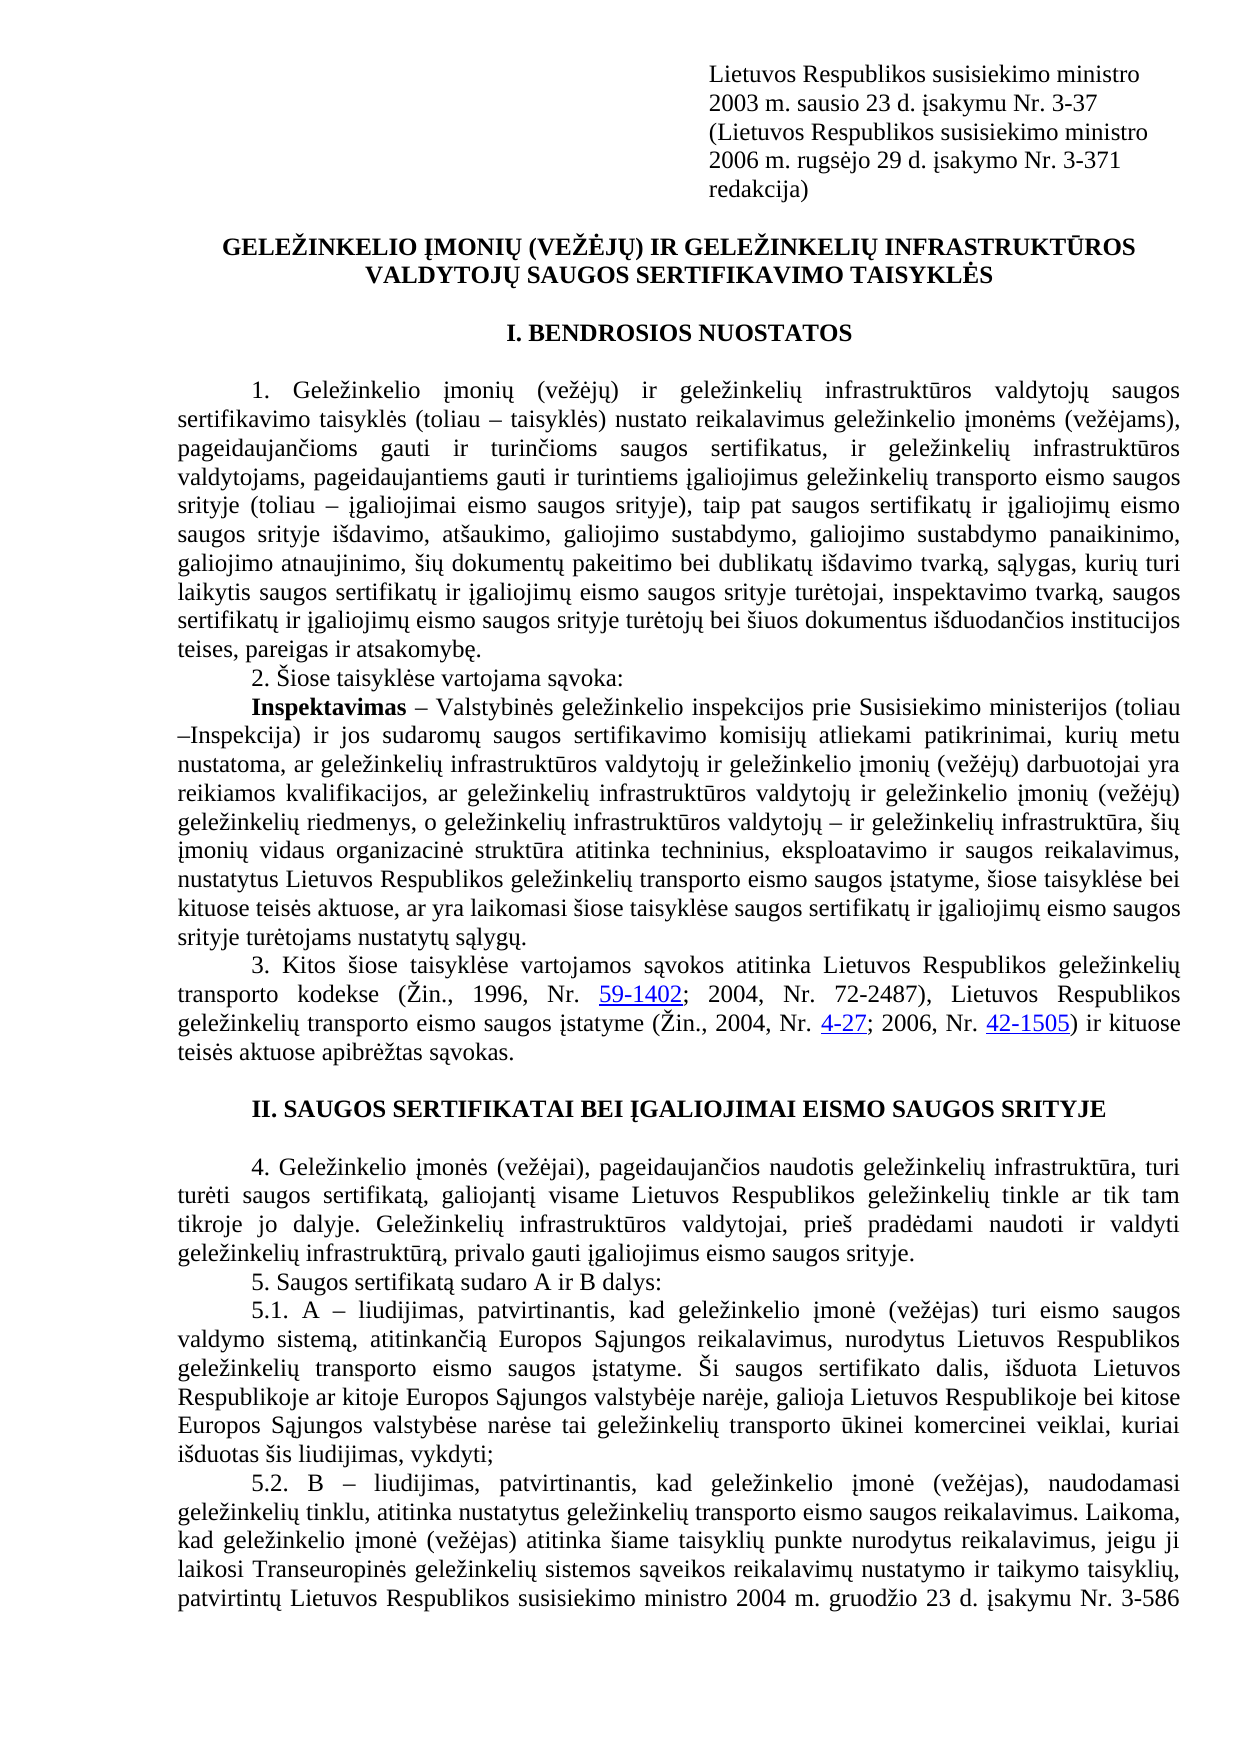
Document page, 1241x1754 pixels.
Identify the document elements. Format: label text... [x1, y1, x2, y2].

text 5.2. B – liudijimas, patvirtinantis, kad geležinkelio įmonė (vežėjas), naudodamasi geležinkelių tinklu, atitinka nustatytus geležinkelių transporto eismo saugos reikalavimus. Laikoma, kad geležinkelio įmonė (vežėjas) atitinka šiame taisyklių punkte nurodytus reikalavimus, jeigu ji laikosi Transeuropinės geležinkelių sistemos sąveikos reikalavimų nustatymo ir taikymo taisyklių, patvirtintų Lietuvos Respublikos susisiekimo ministro 2004 m. gruodžio 23 d. įsakymu Nr. 3-586 [177, 1468, 1181, 1612]
text Inspektavimas – Valstybinės geležinkelio inspekcijos prie Susisiekimo ministerijos (toliau –Inspekcija) ir jos sudaromų saugos sertifikavimo komisijų atliekami patikrinimai, kurių metu nustatoma, ar geležinkelių infrastruktūros valdytojų ir geležinkelio įmonių (vežėjų) darbuotojai yra reikiamos kvalifikacijos, ar geležinkelių infrastruktūros valdytojų ir geležinkelio įmonių (vežėjų) geležinkelių riedmenys, o geležinkelių infrastruktūros valdytojų – ir geležinkelių infrastruktūra, šių įmonių vidaus organizacinė struktūra atitinka techninius, eksploatavimo ir saugos reikalavimus, nustatytus Lietuvos Respublikos geležinkelių transporto eismo saugos įstatyme, šiose taisyklėse bei kituose teisės aktuose, ar yra laikomasi šiose taisyklėse saugos sertifikatų ir įgaliojimų eismo saugos srityje turėtojams nustatytų sąlygų. [177, 692, 1181, 950]
text II. SAUGOS SERTIFIKATAI BEI ĮGALIOJIMAI EISMO SAUGOS SRITYJE [177, 1094, 1181, 1123]
text 5. Saugos sertifikatą sudaro A ir B dalys: [177, 1267, 1181, 1295]
text I. BENDROSIOS NUOSTATOS [177, 318, 1181, 347]
text 1. Geležinkelio įmonių (vežėjų) ir geležinkelių infrastruktūros valdytojų saugos sertifikavimo taisyklės (toliau – taisyklės) nustato reikalavimus geležinkelio įmonėms (vežėjams), pageidaujančioms gauti ir turinčioms saugos sertifikatus, ir geležinkelių infrastruktūros valdytojams, pageidaujantiems gauti ir turintiems įgaliojimus geležinkelių transporto eismo saugos srityje (toliau – įgaliojimai eismo saugos srityje), taip pat saugos sertifikatų ir įgaliojimų eismo saugos srityje išdavimo, atšaukimo, galiojimo sustabdymo, galiojimo sustabdymo panaikinimo, galiojimo atnaujinimo, šių dokumentų pakeitimo bei dublikatų išdavimo tvarką, sąlygas, kurių turi laikytis saugos sertifikatų ir įgaliojimų eismo saugos srityje turėtojai, inspektavimo tvarką, saugos sertifikatų ir įgaliojimų eismo saugos srityje turėtojų bei šiuos dokumentus išduodančios institucijos teises, pareigas ir atsakomybę. [177, 375, 1181, 663]
text Lietuvos Respublikos susisiekimo ministro 2003 m. sausio 23 d. įsakymu Nr. 3-37 [709, 59, 1181, 117]
text 4. Geležinkelio įmonės (vežėjai), pageidaujančios naudotis geležinkelių infrastruktūra, turi turėti saugos sertifikatą, galiojantį visame Lietuvos Respublikos geležinkelių tinkle ar tik tam tikroje jo dalyje. Geležinkelių infrastruktūros valdytojai, prieš pradėdami naudoti ir valdyti geležinkelių infrastruktūrą, privalo gauti įgaliojimus eismo saugos srityje. [177, 1152, 1181, 1267]
text 2. Šiose taisyklėse vartojama sąvoka: [177, 663, 1181, 692]
text 5.1. A – liudijimas, patvirtinantis, kad geležinkelio įmonė (vežėjas) turi eismo saugos valdymo sistemą, atitinkančią Europos Sąjungos reikalavimus, nurodytus Lietuvos Respublikos geležinkelių transporto eismo saugos įstatyme. Ši saugos sertifikato dalis, išduota Lietuvos Respublikoje ar kitoje Europos Sąjungos valstybėje narėje, galioja Lietuvos Respublikoje bei kitose Europos Sąjungos valstybėse narėse tai geležinkelių transporto ūkinei komercinei veiklai, kuriai išduotas šis liudijimas, vykdyti; [177, 1295, 1181, 1468]
text 3. Kitos šiose taisyklėse vartojamos sąvokos atitinka Lietuvos Respublikos geležinkelių transporto kodekse (Žin., 1996, Nr. 59-1402; 2004, Nr. 72-2487), Lietuvos Respublikos geležinkelių transporto eismo saugos įstatyme (Žin., 2004, Nr. 4-27; 2006, Nr. 42-1505) ir kituose teisės aktuose apibrėžtas sąvokas. [177, 950, 1181, 1065]
text (Lietuvos Respublikos susisiekimo ministro 2006 m. rugsėjo 29 d. įsakymo Nr. 3-371 redakcija) [709, 117, 1181, 203]
text GELEŽINKELIO ĮMONIŲ (VEŽĖJų) IR GELEŽINKELIŲ INFRASTRUKTŪROS VALDYTOJŲ SAUGOS SERTIFIKAVIMO TAISYKLĖS [177, 232, 1181, 289]
